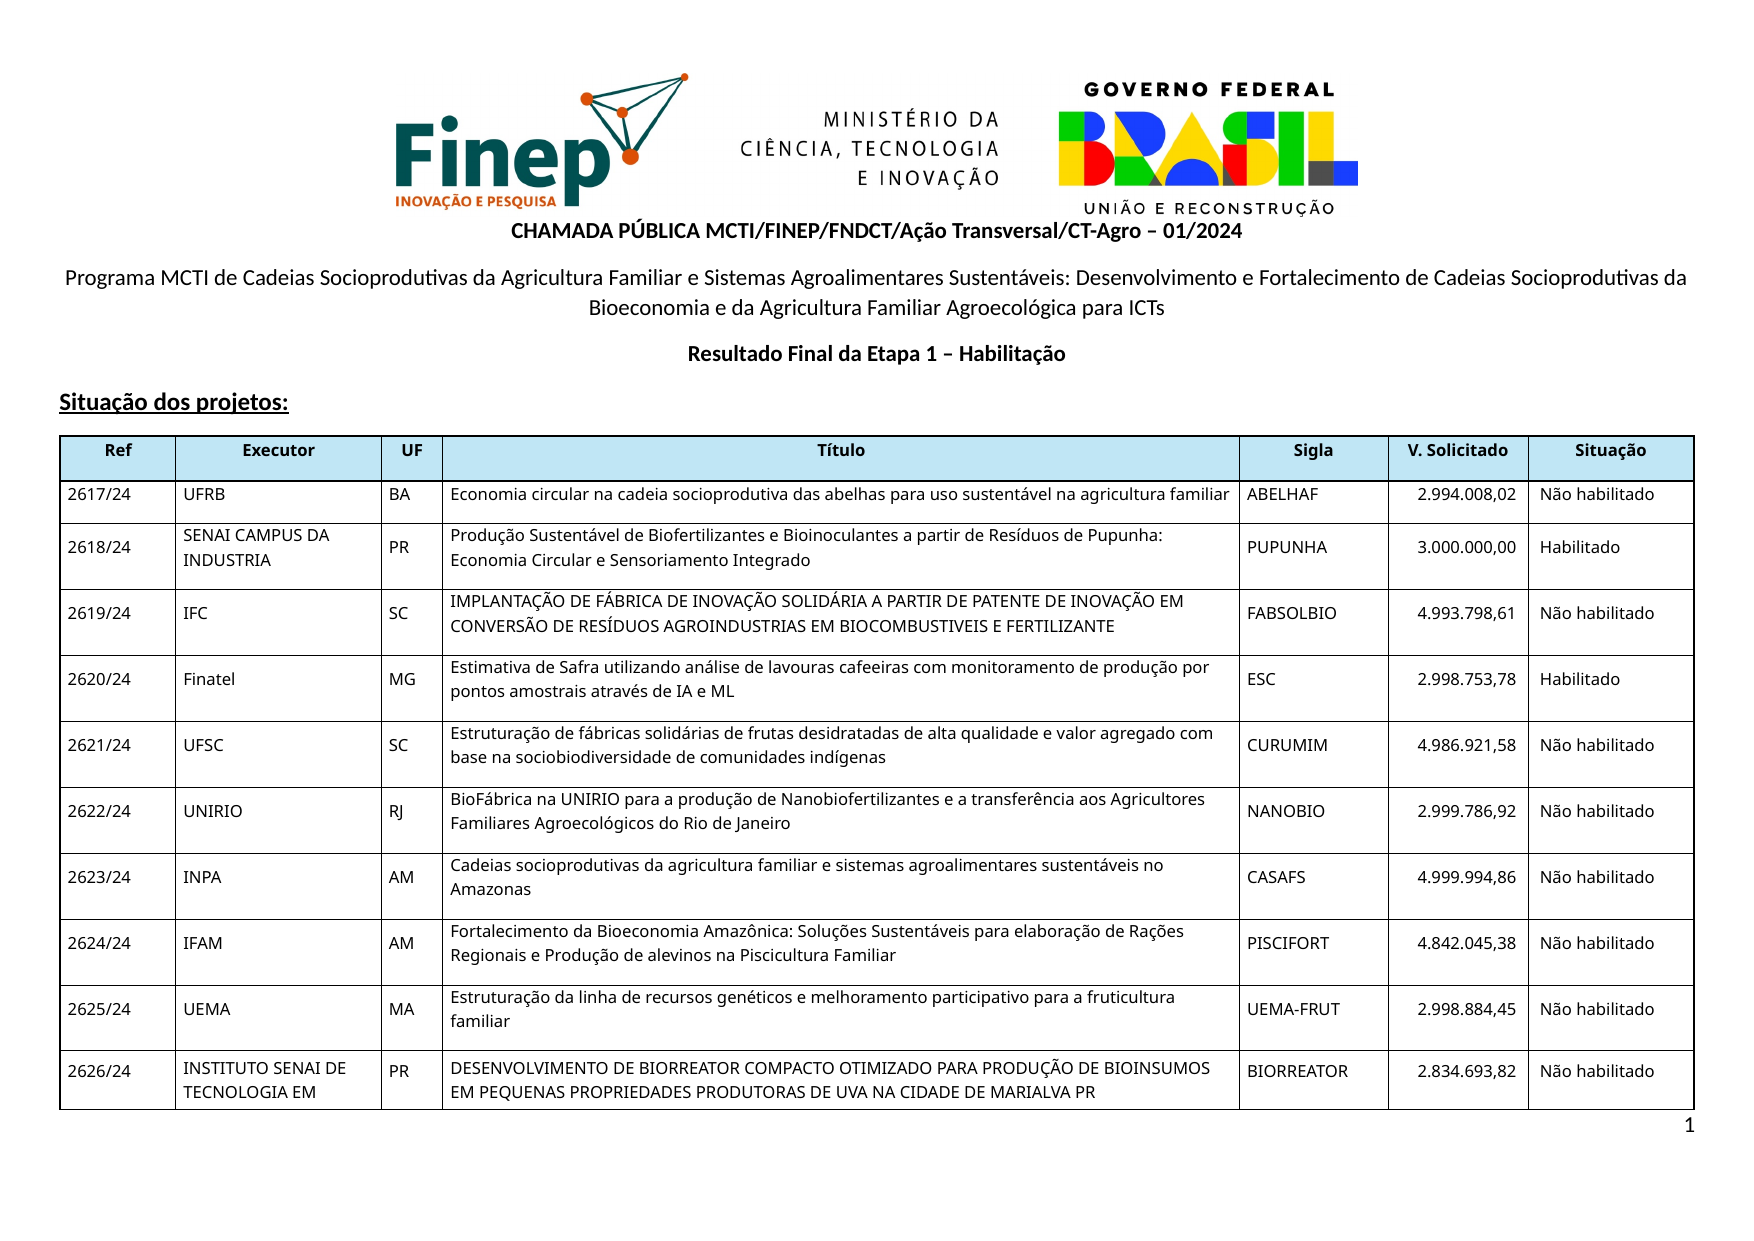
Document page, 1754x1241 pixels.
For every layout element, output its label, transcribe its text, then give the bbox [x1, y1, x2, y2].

table_cell 2617/24 [61, 482, 175, 523]
table_cell NANOBIO [1240, 788, 1388, 853]
table_cell 2.998.884,45 [1389, 986, 1528, 1050]
table_cell Não habilitado [1529, 482, 1693, 523]
table_cell 2.834.693,82 [1389, 1051, 1528, 1109]
table_cell 2624/24 [61, 920, 175, 984]
table_cell Não habilitado [1529, 788, 1693, 853]
table_cell 2618/24 [61, 524, 175, 589]
table_header UF [382, 437, 442, 480]
text Situação dos projetos: [59, 386, 1695, 416]
table_cell 3.000.000,00 [1389, 524, 1528, 589]
table_header Situação [1529, 437, 1693, 480]
table_cell MG [382, 656, 442, 721]
table_cell IMPLANTAÇÃO DE FÁBRICA DE INOVAÇÃO SOLIDÁRIA A PARTIR DE PATENTE DE INOVAÇÃO EM CONVERSÃO DE RESÍDUOS AGROINDUSTRIAS EM BIOCOMBUSTIVEIS E FERTILIZANTE [443, 590, 1239, 655]
table_cell BA [382, 482, 442, 523]
table_cell Estruturação de fábricas solidárias de frutas desidratadas de alta qualidade e valor agregado com base na sociobiodiversidade de comunidades indígenas [443, 722, 1239, 787]
table_cell Não habilitado [1529, 1051, 1693, 1109]
table_cell ESC [1240, 656, 1388, 721]
table_cell INPA [176, 854, 381, 918]
text CHAMADA PÚBLICA MCTI/FINEP/FNDCT/Ação Transversal/CT-Agro – 01/2024 [59, 216, 1695, 244]
table_cell 2623/24 [61, 854, 175, 918]
table_header Executor [176, 437, 381, 480]
table_header Título [443, 437, 1239, 480]
table_cell 4.986.921,58 [1389, 722, 1528, 787]
table_cell 2625/24 [61, 986, 175, 1050]
table_cell 2626/24 [61, 1051, 175, 1109]
table_cell UFSC [176, 722, 381, 787]
table_cell 2620/24 [61, 656, 175, 721]
table_cell 4.999.994,86 [1389, 854, 1528, 918]
table_cell PUPUNHA [1240, 524, 1388, 589]
table_cell IFAM [176, 920, 381, 984]
table_header Ref [61, 437, 175, 480]
table_cell BioFábrica na UNIRIO para a produção de Nanobiofertilizantes e a transferência aos Agricultores Familiares Agroecológicos do Rio de Janeiro [443, 788, 1239, 853]
table_cell 2.994.008,02 [1389, 482, 1528, 523]
table_cell IFC [176, 590, 381, 655]
text Resultado Final da Etapa 1 – Habilitação [59, 339, 1695, 367]
table_header Sigla [1240, 437, 1388, 480]
table_cell Habilitado [1529, 524, 1693, 589]
table_cell Finatel [176, 656, 381, 721]
table_cell SC [382, 722, 442, 787]
table_cell BIORREATOR [1240, 1051, 1388, 1109]
table_cell MA [382, 986, 442, 1050]
table_cell Fortalecimento da Bioeconomia Amazônica: Soluções Sustentáveis para elaboração de Rações Regionais e Produção de alevinos na Piscicultura Familiar [443, 920, 1239, 984]
table_cell UFRB [176, 482, 381, 523]
table_cell Não habilitado [1529, 854, 1693, 918]
table_cell 2.999.786,92 [1389, 788, 1528, 853]
table_cell Habilitado [1529, 656, 1693, 721]
table_cell PR [382, 524, 442, 589]
table_cell Não habilitado [1529, 986, 1693, 1050]
table_cell 2622/24 [61, 788, 175, 853]
table_cell ABELHAF [1240, 482, 1388, 523]
table_cell PR [382, 1051, 442, 1109]
table_cell Cadeias socioprodutivas da agricultura familiar e sistemas agroalimentares sustentáveis no Amazonas [443, 854, 1239, 918]
table_cell Economia circular na cadeia socioprodutiva das abelhas para uso sustentável na agricultura familiar [443, 482, 1239, 523]
table_cell INSTITUTO SENAI DE TECNOLOGIA EM [176, 1051, 381, 1109]
table_cell AM [382, 854, 442, 918]
table_cell 2621/24 [61, 722, 175, 787]
table_cell UEMA-FRUT [1240, 986, 1388, 1050]
table_cell Produção Sustentável de Biofertilizantes e Bioinoculantes a partir de Resíduos de Pupunha: Economia Circular e Sensoriamento Integrado [443, 524, 1239, 589]
table_cell FABSOLBIO [1240, 590, 1388, 655]
table_cell Estruturação da linha de recursos genéticos e melhoramento participativo para a fruticultura familiar [443, 986, 1239, 1050]
table_cell SENAI CAMPUS DA INDUSTRIA [176, 524, 381, 589]
table_cell 4.993.798,61 [1389, 590, 1528, 655]
table_cell DESENVOLVIMENTO DE BIORREATOR COMPACTO OTIMIZADO PARA PRODUÇÃO DE BIOINSUMOS EM PEQUENAS PROPRIEDADES PRODUTORAS DE UVA NA CIDADE DE MARIALVA PR [443, 1051, 1239, 1109]
table_cell PISCIFORT [1240, 920, 1388, 984]
table_cell CASAFS [1240, 854, 1388, 918]
table_cell UEMA [176, 986, 381, 1050]
table_cell CURUMIM [1240, 722, 1388, 787]
table_cell RJ [382, 788, 442, 853]
table_cell Não habilitado [1529, 722, 1693, 787]
table_cell 2.998.753,78 [1389, 656, 1528, 721]
table_header V. Solicitado [1389, 437, 1528, 480]
table_cell UNIRIO [176, 788, 381, 853]
table_cell Não habilitado [1529, 920, 1693, 984]
table_cell AM [382, 920, 442, 984]
table_cell SC [382, 590, 442, 655]
table_cell 2619/24 [61, 590, 175, 655]
text Programa MCTI de Cadeias Socioprodutivas da Agricultura Familiar e Sistemas Agroalimentares Sustentáveis: Desenvolvimento e Fortalecimento de Cadeias Socioprodutivas da Bioeconomia e da Agricultura Familiar Agroecológica para ICTs [59, 263, 1695, 321]
table_cell Estimativa de Safra utilizando análise de lavouras cafeeiras com monitoramento de produção por pontos amostrais através de IA e ML [443, 656, 1239, 721]
table_cell 4.842.045,38 [1389, 920, 1528, 984]
table_cell Não habilitado [1529, 590, 1693, 655]
